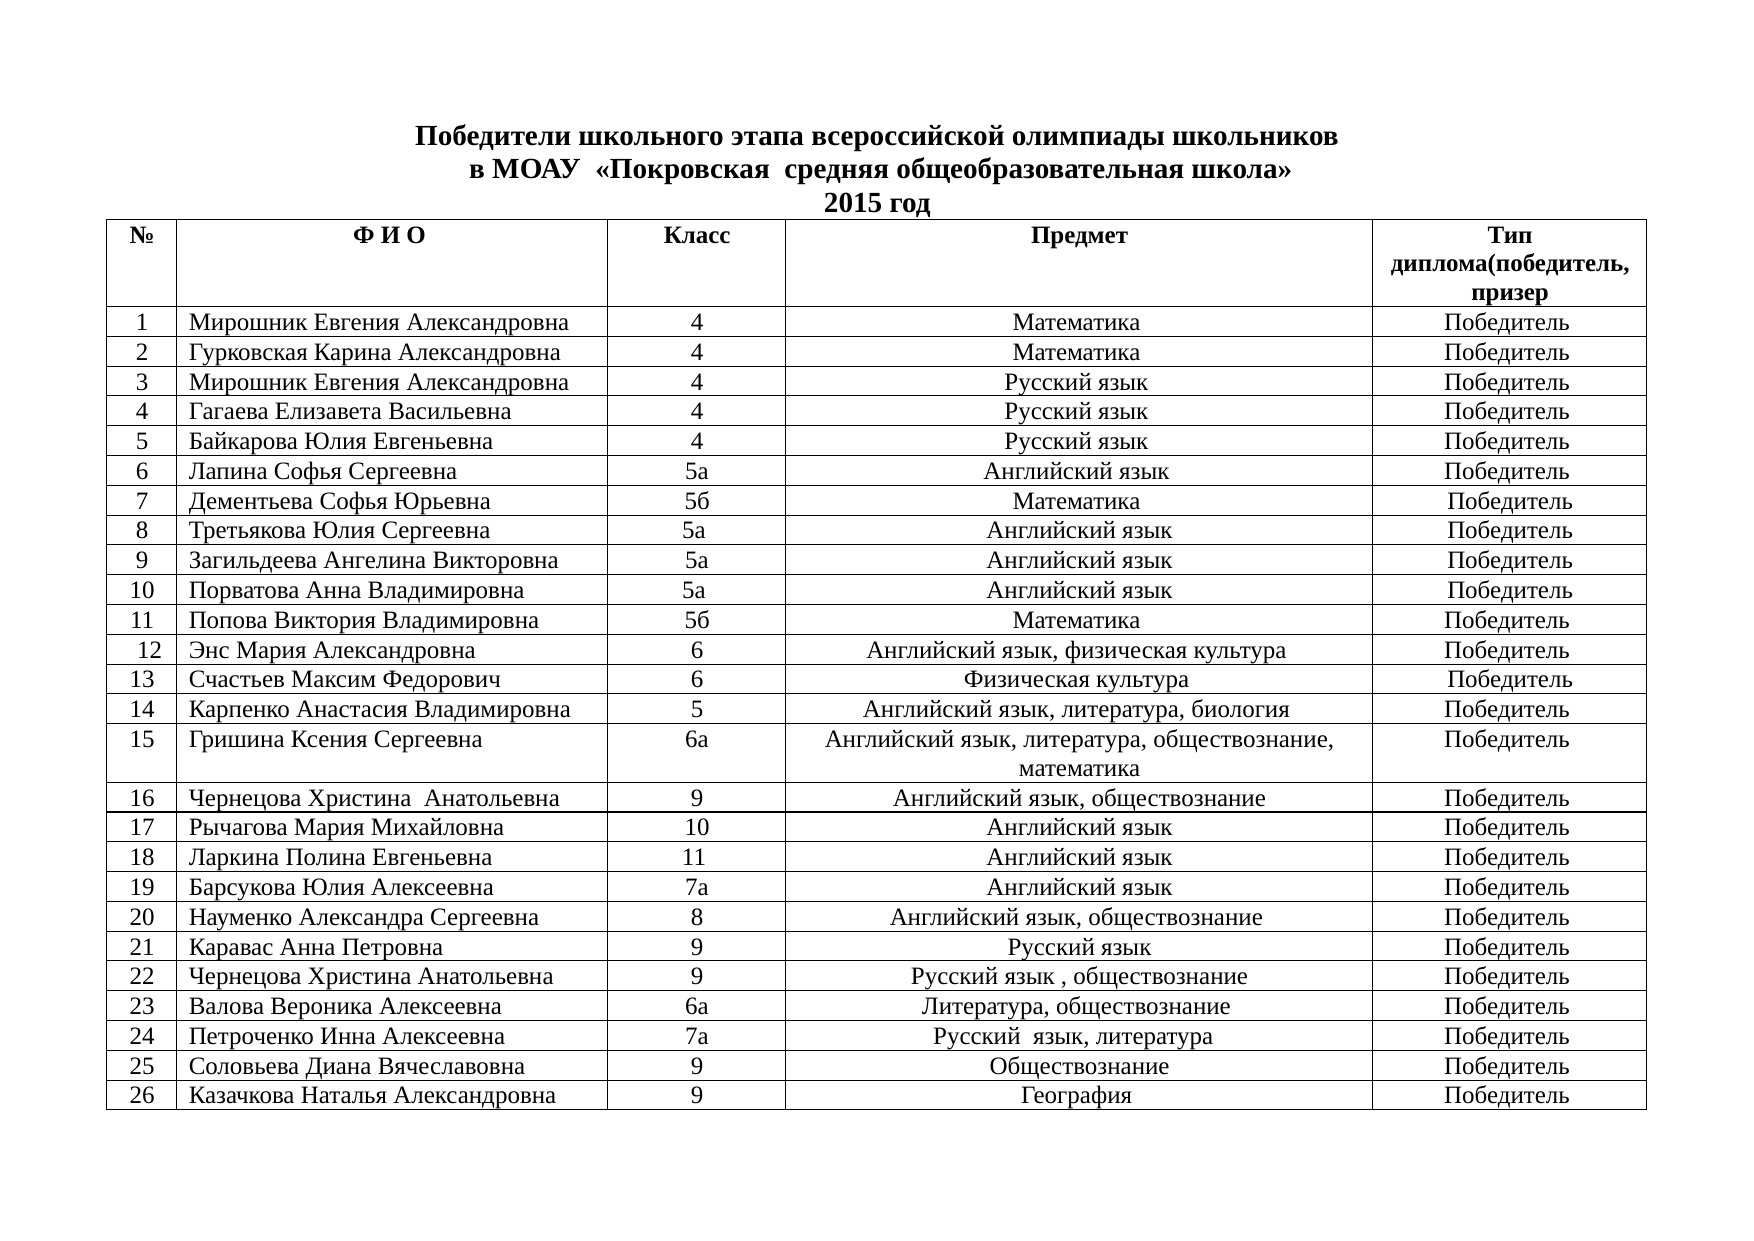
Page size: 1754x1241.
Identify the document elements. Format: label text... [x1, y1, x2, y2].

table_cell 7 [107, 486, 176, 514]
table_cell Английский язык [786, 516, 1372, 544]
table_cell Математика [786, 307, 1372, 336]
table_cell Английский язык, литература, биология [786, 694, 1372, 723]
table_cell Английский язык [786, 575, 1372, 604]
table_cell Рычагова Мария Михайловна [177, 813, 607, 841]
table_cell 15 [107, 724, 176, 782]
table_cell Математика [786, 605, 1372, 634]
table_cell Третьякова Юлия Сергеевна [177, 516, 607, 544]
table_cell 6 [608, 635, 785, 663]
table_cell Порватова Анна Владимировна [177, 575, 607, 604]
table_cell Дементьева Софья Юрьевна [177, 486, 607, 514]
table_header Тип диплома(победитель, призер [1373, 220, 1646, 306]
table_cell Гагаева Елизавета Васильевна [177, 396, 607, 425]
table_cell 6а [608, 991, 785, 1020]
table_cell Русский язык [786, 396, 1372, 425]
table_cell Русский язык [786, 932, 1372, 960]
table_cell 14 [107, 694, 176, 723]
table_cell 4 [608, 337, 785, 366]
table_cell Физическая культура [786, 665, 1372, 693]
table_cell 4 [608, 307, 785, 336]
table_cell 24 [107, 1021, 176, 1050]
table_cell Русский язык, литература [786, 1021, 1372, 1050]
table_header Предмет [786, 220, 1372, 306]
table_cell 4 [608, 367, 785, 395]
table_cell Победитель [1373, 396, 1646, 425]
table_cell Победитель [1373, 694, 1646, 723]
text Победители школьного этапа всероссийской олимпиады школьников [118, 118, 1636, 152]
table_cell Победитель [1373, 516, 1646, 544]
table_cell Победитель [1373, 605, 1646, 634]
table_cell Барсукова Юлия Алексеевна [177, 872, 607, 901]
table_cell 11 [107, 605, 176, 634]
table_cell 7а [608, 1021, 785, 1050]
table_cell Английский язык, физическая культура [786, 635, 1372, 663]
table_cell Победитель [1373, 724, 1646, 782]
table_cell 1 [107, 307, 176, 336]
table_cell Лапина Софья Сергеевна [177, 456, 607, 485]
table_cell 18 [107, 842, 176, 871]
table_cell 8 [608, 902, 785, 931]
table_cell Английский язык, обществознание [786, 902, 1372, 931]
table_cell 25 [107, 1051, 176, 1079]
table_cell 13 [107, 665, 176, 693]
table_cell Казачкова Наталья Александровна [177, 1081, 607, 1109]
table_cell Победитель [1373, 1051, 1646, 1079]
table_cell Энс Мария Александровна [177, 635, 607, 663]
table_cell География [786, 1081, 1372, 1109]
table_cell Английский язык [786, 872, 1372, 901]
table_cell 5а [608, 516, 785, 544]
text в МОАУ «Покровская средняя общеобразовательная школа» [118, 152, 1636, 185]
table_cell Обществознание [786, 1051, 1372, 1079]
table_cell 5 [608, 694, 785, 723]
table_cell 4 [608, 396, 785, 425]
table_cell 26 [107, 1081, 176, 1109]
table_cell 12 [107, 635, 176, 663]
table_cell 4 [107, 396, 176, 425]
table_cell Победитель [1373, 842, 1646, 871]
table_cell Попова Виктория Владимировна [177, 605, 607, 634]
table_cell 11 [608, 842, 785, 871]
table_cell Победитель [1373, 635, 1646, 663]
table_cell Чернецова Христина Анатольевна [177, 961, 607, 990]
table_cell 4 [608, 426, 785, 455]
table_cell Математика [786, 337, 1372, 366]
table_cell Литература, обществознание [786, 991, 1372, 1020]
table_cell Счастьев Максим Федорович [177, 665, 607, 693]
table_cell Английский язык [786, 545, 1372, 574]
table_cell 9 [608, 1051, 785, 1079]
table_cell 3 [107, 367, 176, 395]
table_cell 9 [608, 932, 785, 960]
table_cell Победитель [1373, 932, 1646, 960]
table_cell Гурковская Карина Александровна [177, 337, 607, 366]
table_cell Байкарова Юлия Евгеньевна [177, 426, 607, 455]
table_header Ф И О [177, 220, 607, 306]
table_cell 19 [107, 872, 176, 901]
table_cell Мирошник Евгения Александровна [177, 367, 607, 395]
table_cell Ларкина Полина Евгеньевна [177, 842, 607, 871]
table_cell Валова Вероника Алексеевна [177, 991, 607, 1020]
table_cell Петроченко Инна Алексеевна [177, 1021, 607, 1050]
table_cell Победитель [1373, 902, 1646, 931]
table_cell Загильдеева Ангелина Викторовна [177, 545, 607, 574]
table_cell 6а [608, 724, 785, 782]
table_cell Победитель [1373, 665, 1646, 693]
table_cell 9 [608, 961, 785, 990]
table_cell 20 [107, 902, 176, 931]
table_header № [107, 220, 176, 306]
table_cell Победитель [1373, 307, 1646, 336]
table_cell 21 [107, 932, 176, 960]
table_cell Победитель [1373, 991, 1646, 1020]
table_cell Победитель [1373, 813, 1646, 841]
table_cell Английский язык [786, 456, 1372, 485]
table_cell 9 [608, 783, 785, 811]
table_cell 2 [107, 337, 176, 366]
table_cell Науменко Александра Сергеевна [177, 902, 607, 931]
table_header Класс [608, 220, 785, 306]
table_cell 7а [608, 872, 785, 901]
table_cell Русский язык [786, 426, 1372, 455]
table_cell Победитель [1373, 1021, 1646, 1050]
table_cell Победитель [1373, 872, 1646, 901]
table_cell Победитель [1373, 367, 1646, 395]
table_cell Английский язык, обществознание [786, 783, 1372, 811]
table_cell Английский язык [786, 813, 1372, 841]
table_cell 8 [107, 516, 176, 544]
table_cell Каравас Анна Петровна [177, 932, 607, 960]
table_cell Победитель [1373, 575, 1646, 604]
table_cell 23 [107, 991, 176, 1020]
table_cell 10 [107, 575, 176, 604]
table_cell Победитель [1373, 545, 1646, 574]
table_cell 10 [608, 813, 785, 841]
table_cell Победитель [1373, 337, 1646, 366]
table_cell Математика [786, 486, 1372, 514]
table_cell Победитель [1373, 426, 1646, 455]
table_cell 6 [107, 456, 176, 485]
table_cell 5а [608, 456, 785, 485]
table_cell Карпенко Анастасия Владимировна [177, 694, 607, 723]
table_cell 9 [107, 545, 176, 574]
table_cell 5а [608, 575, 785, 604]
table_cell Русский язык , обществознание [786, 961, 1372, 990]
table_cell Русский язык [786, 367, 1372, 395]
table_cell Победитель [1373, 783, 1646, 811]
text 2015 год [118, 185, 1636, 219]
table_cell Победитель [1373, 456, 1646, 485]
table_cell 9 [608, 1081, 785, 1109]
table_cell Английский язык, литература, обществознание, математика [786, 724, 1372, 782]
table_cell Гришина Ксения Сергеевна [177, 724, 607, 782]
table_cell Чернецова Христина Анатольевна [177, 783, 607, 811]
table_cell Мирошник Евгения Александровна [177, 307, 607, 336]
table_cell 6 [608, 665, 785, 693]
table_cell 5а [608, 545, 785, 574]
table_cell 5б [608, 605, 785, 634]
table_cell 5 [107, 426, 176, 455]
table_cell 5б [608, 486, 785, 514]
table_cell Победитель [1373, 486, 1646, 514]
table_cell 22 [107, 961, 176, 990]
table_cell Победитель [1373, 961, 1646, 990]
table_cell Соловьева Диана Вячеславовна [177, 1051, 607, 1079]
table_cell 16 [107, 783, 176, 811]
table_cell 17 [107, 813, 176, 841]
table_cell Английский язык [786, 842, 1372, 871]
table_cell Победитель [1373, 1081, 1646, 1109]
